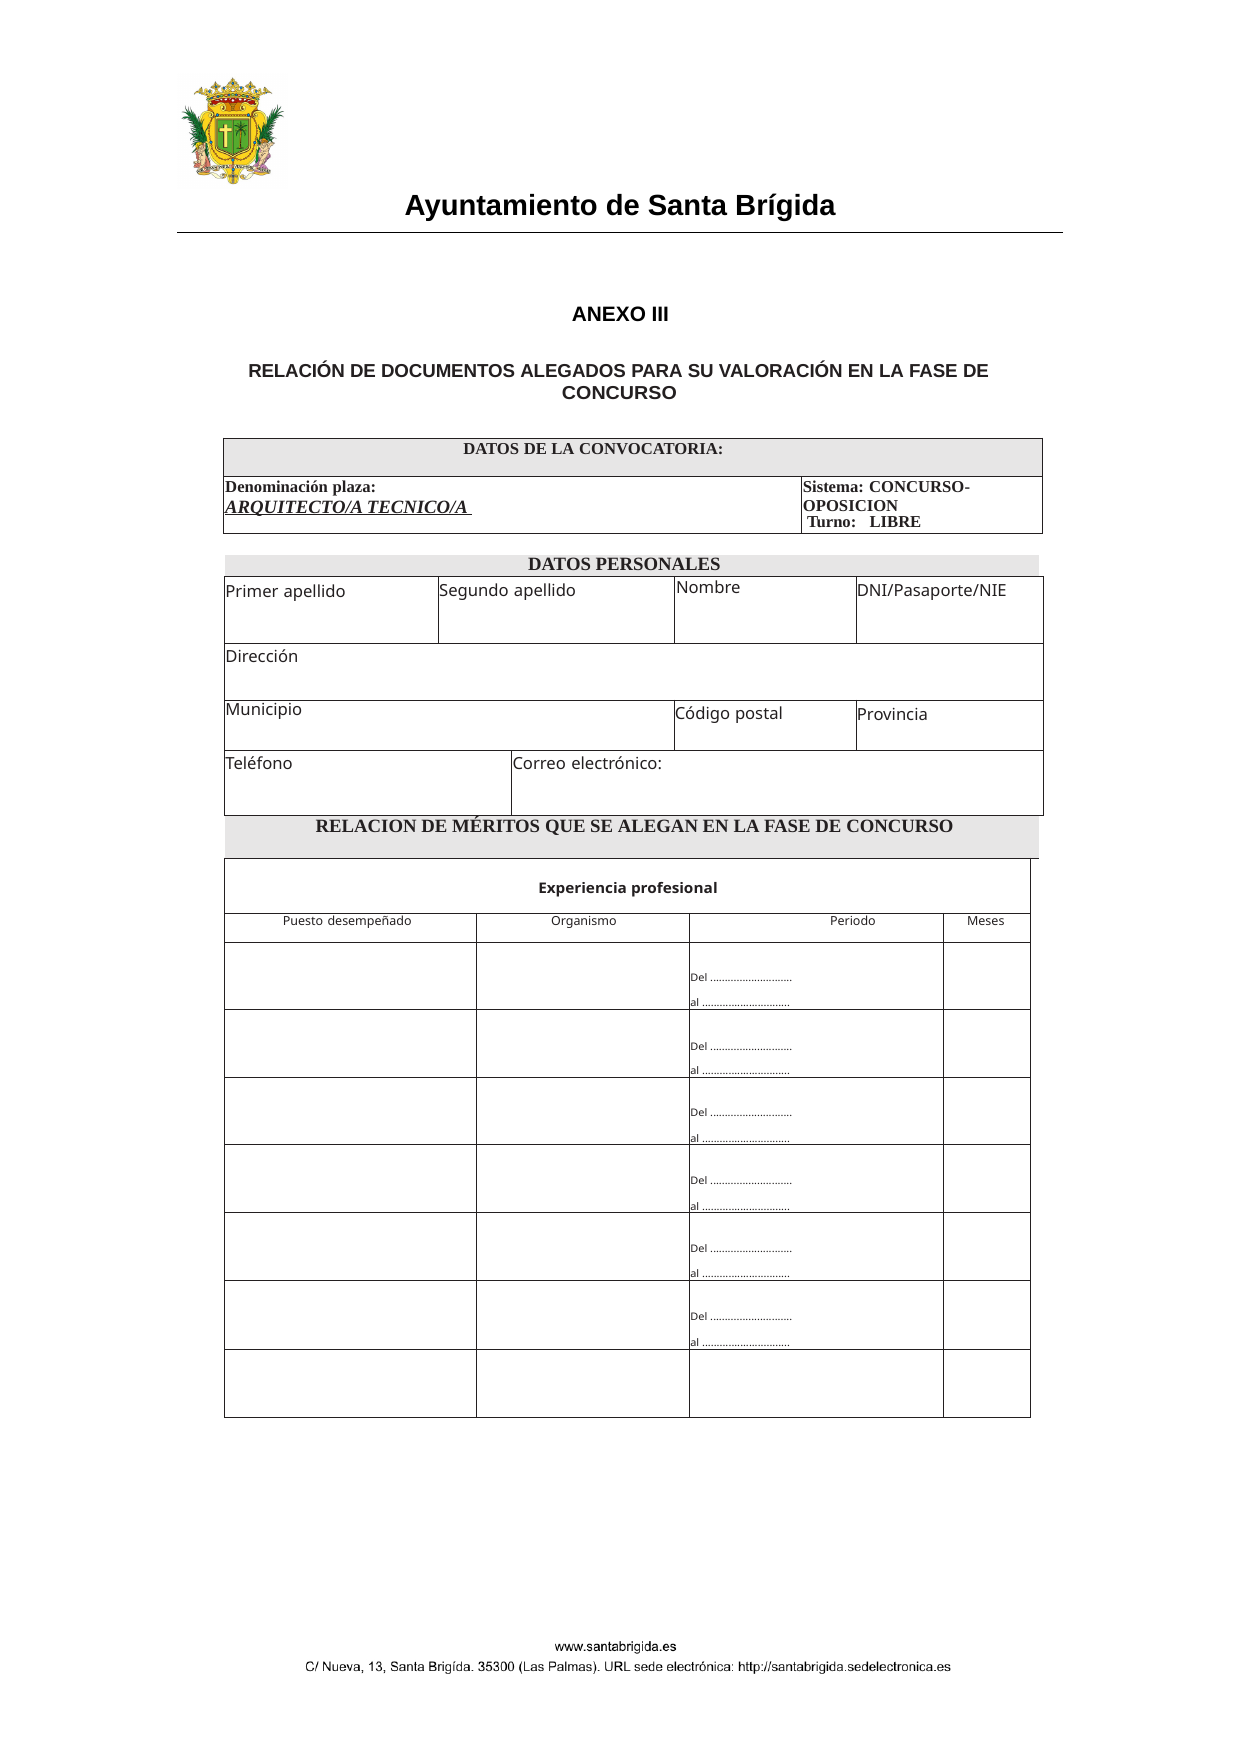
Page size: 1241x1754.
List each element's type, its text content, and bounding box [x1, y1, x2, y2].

table_cell [1039, 1009, 1043, 1077]
table_cell [1039, 942, 1043, 1009]
table_cell Nombre [675, 577, 856, 642]
table_cell [1031, 1280, 1039, 1349]
table_cell [225, 1213, 476, 1280]
table_cell [944, 1350, 1030, 1417]
table_cell [225, 943, 476, 1009]
table_cell [1039, 1280, 1043, 1349]
table_cell RELACION DE MÉRITOS QUE SE ALEGAN EN LA FASE DE CONCURSO [225, 816, 1039, 858]
table_cell Denominación plaza: ARQUITECTO/A TECNICO/A [224, 477, 801, 533]
table_cell Teléfono [225, 751, 511, 815]
table_cell Del ............................ al .............................. [690, 1281, 943, 1349]
table_cell Dirección [225, 644, 1043, 699]
table_cell [944, 1078, 1030, 1144]
table_cell DNI/Pasaporte/NIE [857, 577, 1043, 642]
table_cell [1039, 1144, 1043, 1212]
table_cell [944, 1010, 1030, 1077]
table_cell Correo electrónico: [512, 751, 1043, 815]
table_header DATOS DE LA CONVOCATORIA: [224, 439, 1042, 476]
table_cell [477, 1350, 689, 1417]
table_cell [1039, 816, 1043, 858]
table_cell Organismo [477, 914, 689, 942]
table_cell [944, 1281, 1030, 1349]
table_cell [477, 943, 689, 1009]
table_cell [477, 1010, 689, 1077]
table_cell [1039, 1349, 1043, 1417]
table_cell Primer apellido [225, 577, 438, 642]
table_cell [1031, 1144, 1039, 1212]
table_cell Meses [944, 914, 1030, 942]
table_cell [1031, 859, 1039, 913]
table_cell Del ............................ al .............................. [690, 1213, 943, 1280]
table_cell [1031, 1212, 1039, 1280]
table_cell [225, 1078, 476, 1144]
table_cell [1031, 1009, 1039, 1077]
table_header [1039, 555, 1043, 576]
table_cell Del ............................ al .............................. [690, 1145, 943, 1212]
table_header DATOS PERSONALES [225, 555, 1039, 576]
table_cell Provincia [857, 701, 1043, 750]
table_cell [944, 943, 1030, 1009]
picture [177, 73, 289, 189]
table_cell [477, 1145, 689, 1212]
table_cell [477, 1213, 689, 1280]
table_cell [1031, 1349, 1039, 1417]
table_cell Periodo [690, 914, 943, 942]
table_cell [690, 1350, 943, 1417]
picture [177, 1636, 1063, 1680]
table_cell [225, 1145, 476, 1212]
table_cell Municipio [225, 701, 674, 750]
table_cell [477, 1281, 689, 1349]
table_cell Puesto desempeñado [225, 914, 476, 942]
table_cell [1031, 1077, 1039, 1144]
table_cell [1039, 1212, 1043, 1280]
text RELACIÓN DE DOCUMENTOS ALEGADOS PARA SU VALORACIÓN EN LA FASE DE CONCURSO [248, 360, 1063, 403]
table_cell [477, 1078, 689, 1144]
table_cell Sistema: CONCURSO- OPOSICION Turno: LIBRE [802, 477, 1042, 533]
table_cell Del ............................ al .............................. [690, 1078, 943, 1144]
table_cell [1039, 1077, 1043, 1144]
table_cell [1039, 858, 1043, 913]
table_cell [1031, 942, 1039, 1009]
table_cell Código postal [675, 701, 856, 750]
table_cell [944, 1213, 1030, 1280]
table_cell [944, 1145, 1030, 1212]
table_cell [225, 1350, 476, 1417]
table_cell [225, 1281, 476, 1349]
table_cell Del ............................ al .............................. [690, 1010, 943, 1077]
table_cell Experiencia profesional [225, 859, 1030, 913]
table_cell [225, 1010, 476, 1077]
text ANEXO III [177, 302, 1063, 326]
table_cell Segundo apellido [439, 577, 674, 642]
table_cell [1039, 913, 1043, 942]
table_cell Del ............................ al .............................. [690, 943, 943, 1009]
table_cell [1031, 913, 1039, 942]
